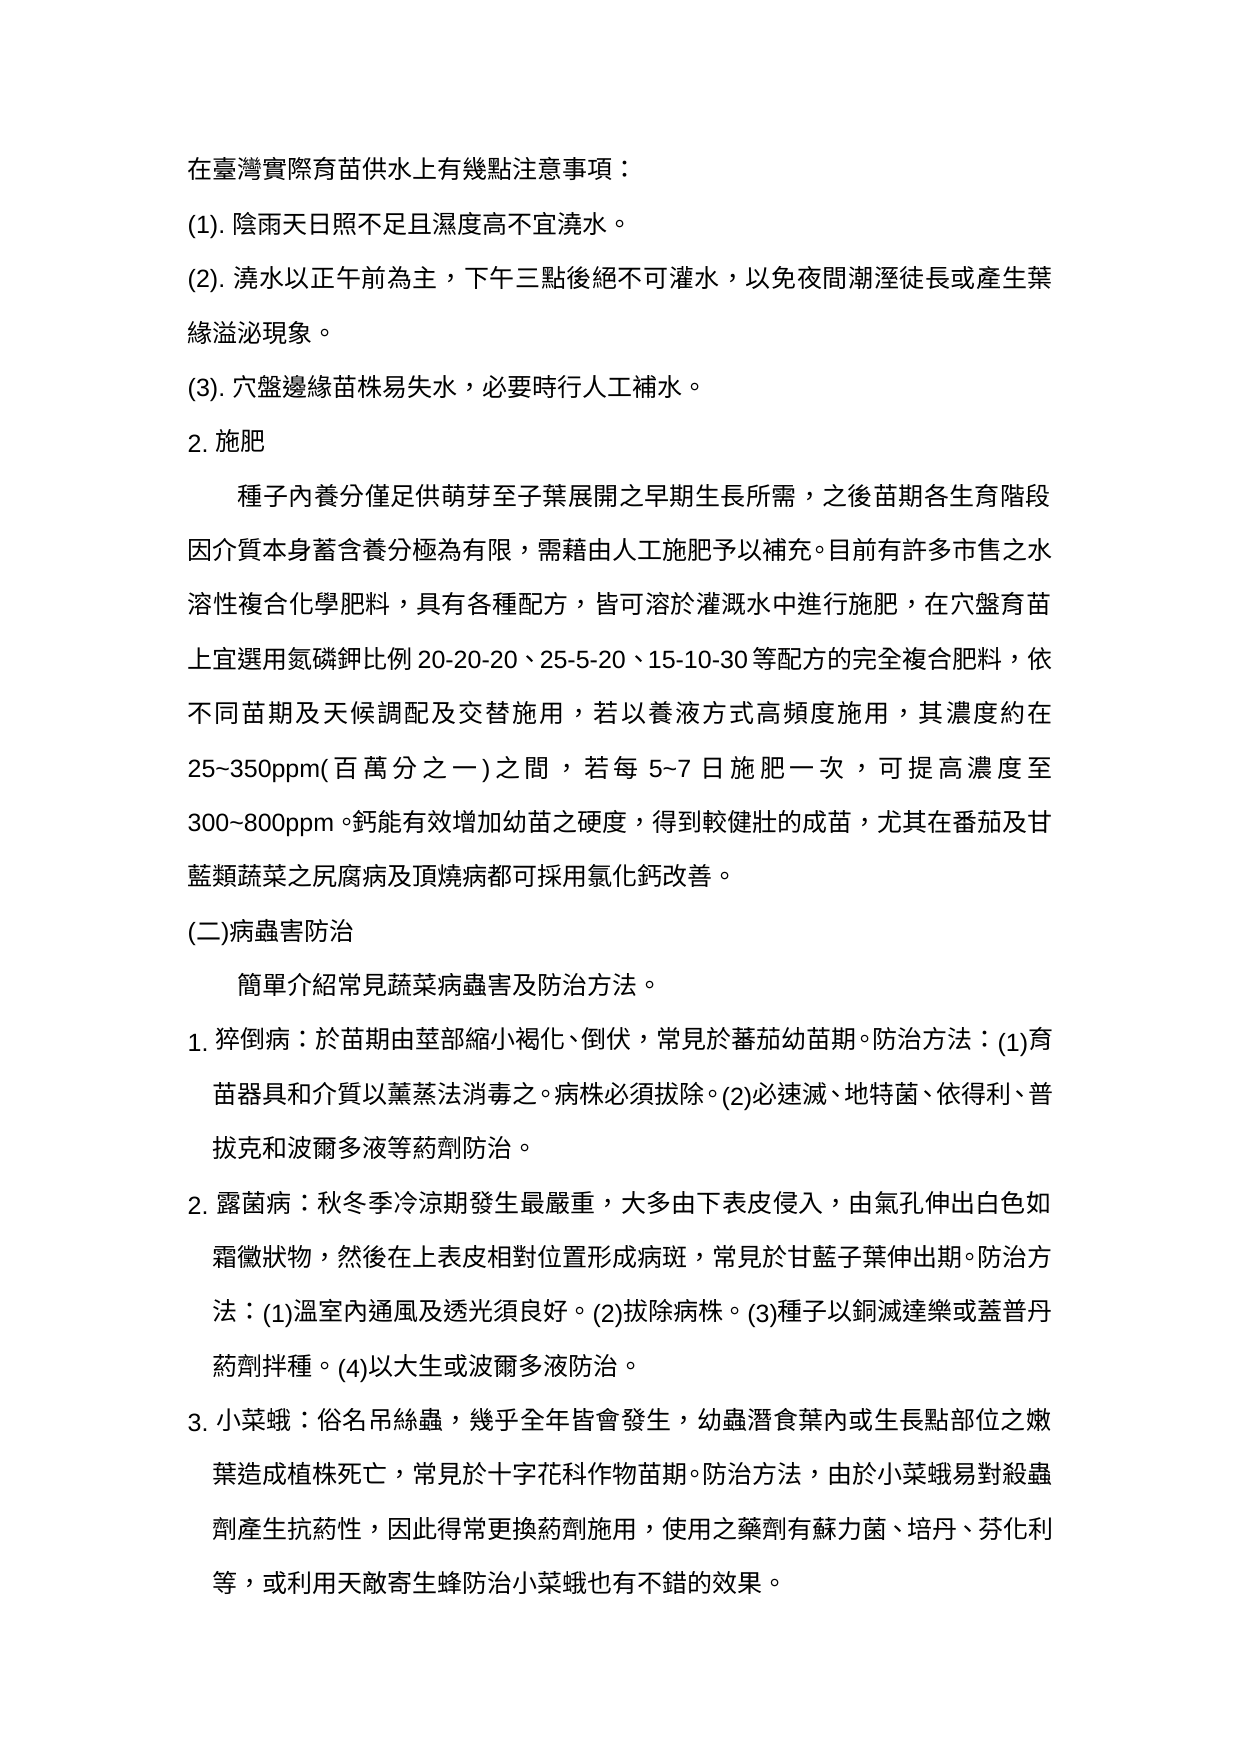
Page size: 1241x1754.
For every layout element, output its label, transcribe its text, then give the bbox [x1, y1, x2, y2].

text (2). 澆水以正午前為主，下午三點後絕不可灌水，以免夜間潮溼徒長或產生葉緣溢泌現象。 [187, 259, 1053, 349]
text 3. 小菜蛾：俗名吊絲蟲，幾乎全年皆會發生，幼蟲潛食葉內或生長點部位之嫩葉造成植株死亡，常見於十字花科作物苗期。防治方法，由於小菜蛾易對殺蟲劑產生抗葯性，因此得常更換葯劑施用，使用之藥劑有蘇力菌、培丹、芬化利等，或利用天敵寄生蜂防治小菜蛾也有不錯的效果。 [187, 1401, 1053, 1600]
text 2. 施肥 [187, 422, 1053, 458]
text 在臺灣實際育苗供水上有幾點注意事項： [187, 150, 1053, 186]
text 種子內養分僅足供萌芽至子葉展開之早期生長所需，之後苗期各生育階段因介質本身蓄含養分極為有限，需藉由人工施肥予以補充。目前有許多市售之水溶性複合化學肥料，具有各種配方，皆可溶於灌溉水中進行施肥，在穴盤育苗上宜選用氮磷鉀比例20-20-20、25-5-20、15-10-30等配方的完全複合肥料，依不同苗期及天候調配及交替施用，若以養液方式高頻度施用，其濃度約在25~350ppm(百萬分之一)之間，若每5~7日施肥一次，可提高濃度至300~800ppm。鈣能有效增加幼苗之硬度，得到較健壯的成苗，尤其在番茄及甘藍類蔬菜之尻腐病及頂燒病都可採用氯化鈣改善。 [187, 476, 1053, 893]
text (二)病蟲害防治 [187, 911, 1053, 947]
text 1. 猝倒病：於苗期由莖部縮小褐化、倒伏，常見於蕃茄幼苗期。防治方法：(1)育苗器具和介質以薰蒸法消毒之。病株必須拔除。(2)必速滅、地特菌、依得利、普拔克和波爾多液等葯劑防治。 [187, 1020, 1053, 1165]
text 2. 露菌病：秋冬季冷涼期發生最嚴重，大多由下表皮侵入，由氣孔伸出白色如霜黴狀物，然後在上表皮相對位置形成病斑，常見於甘藍子葉伸出期。防治方法：(1)溫室內通風及透光須良好。(2)拔除病株。(3)種子以銅滅達樂或蓋普丹葯劑拌種。(4)以大生或波爾多液防治。 [187, 1183, 1053, 1382]
text (3). 穴盤邊緣苗株易失水，必要時行人工補水。 [187, 367, 1053, 404]
text 簡單介紹常見蔬菜病蟲害及防治方法。 [187, 966, 1053, 1002]
text (1). 陰雨天日照不足且濕度高不宜澆水。 [187, 204, 1053, 241]
